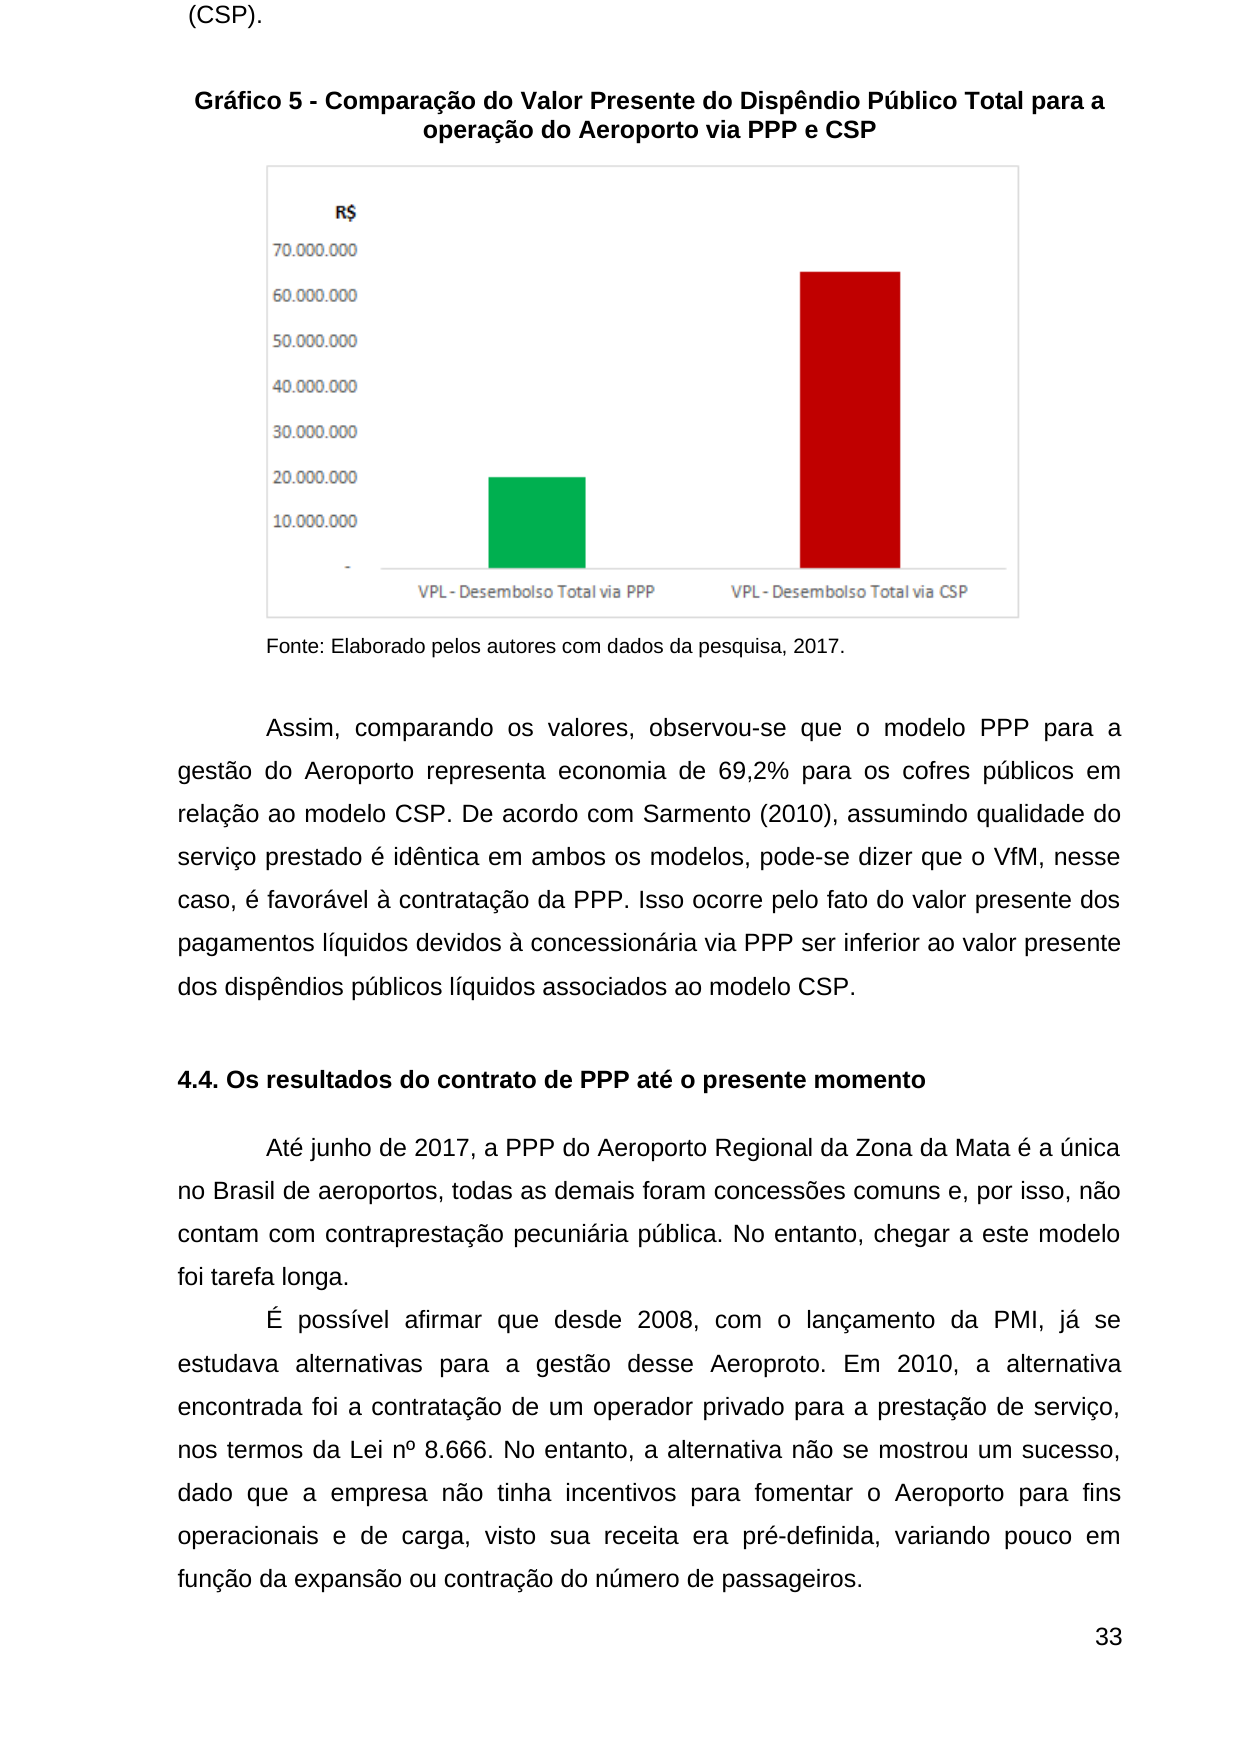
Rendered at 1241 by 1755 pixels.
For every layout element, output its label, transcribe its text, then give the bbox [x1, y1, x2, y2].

text Fonte: Elaborado pelos autores com dados da pesquisa, 2017. [177, 634, 1122, 658]
text (CSP). [188, 0, 1110, 29]
text Assim, comparando os valores, observou-se que o modelo PPP para a gestão do Aeroporto representa economia de 69,2% para os cofres públicos em relação ao modelo CSP. De acordo com Sarmento (2010), assumindo qualidade do serviço prestado é idêntica em ambos os modelos, pode-se dizer que o VfM, nesse caso, é favorável à contratação da PPP. Isso ocorre pelo fato do valor presente dos pagamentos líquidos devidos à concessionária via PPP ser inferior ao valor presente dos dispêndios públicos líquidos associados ao modelo CSP. [177, 713, 1122, 1000]
subtitle 4.4. Os resultados do contrato de PPP até o presente momento [177, 1065, 1122, 1094]
text Até junho de 2017, a PPP do Aeroporto Regional da Zona da Mata é a única no Brasil de aeroportos, todas as demais foram concessões comuns e, por isso, não contam com contraprestação pecuniária pública. No entanto, chegar a este modelo foi tarefa longa. [177, 1133, 1122, 1291]
text Gráfico 5 - Comparação do Valor Presente do Dispêndio Público Total para a operação do Aeroporto via PPP e CSP [177, 86, 1122, 144]
text É possível afirmar que desde 2008, com o lançamento da PMI, já se estudava alternativas para a gestão desse Aeroproto. Em 2010, a alternativa encontrada foi a contratação de um operador privado para a prestação de serviço, nos termos da Lei nº 8.666. No entanto, a alternativa não se mostrou um sucesso, dado que a empresa não tinha incentivos para fomentar o Aeroporto para fins operacionais e de carga, visto sua receita era pré-definida, variando pouco em função da expansão ou contração do número de passageiros. [177, 1306, 1122, 1593]
